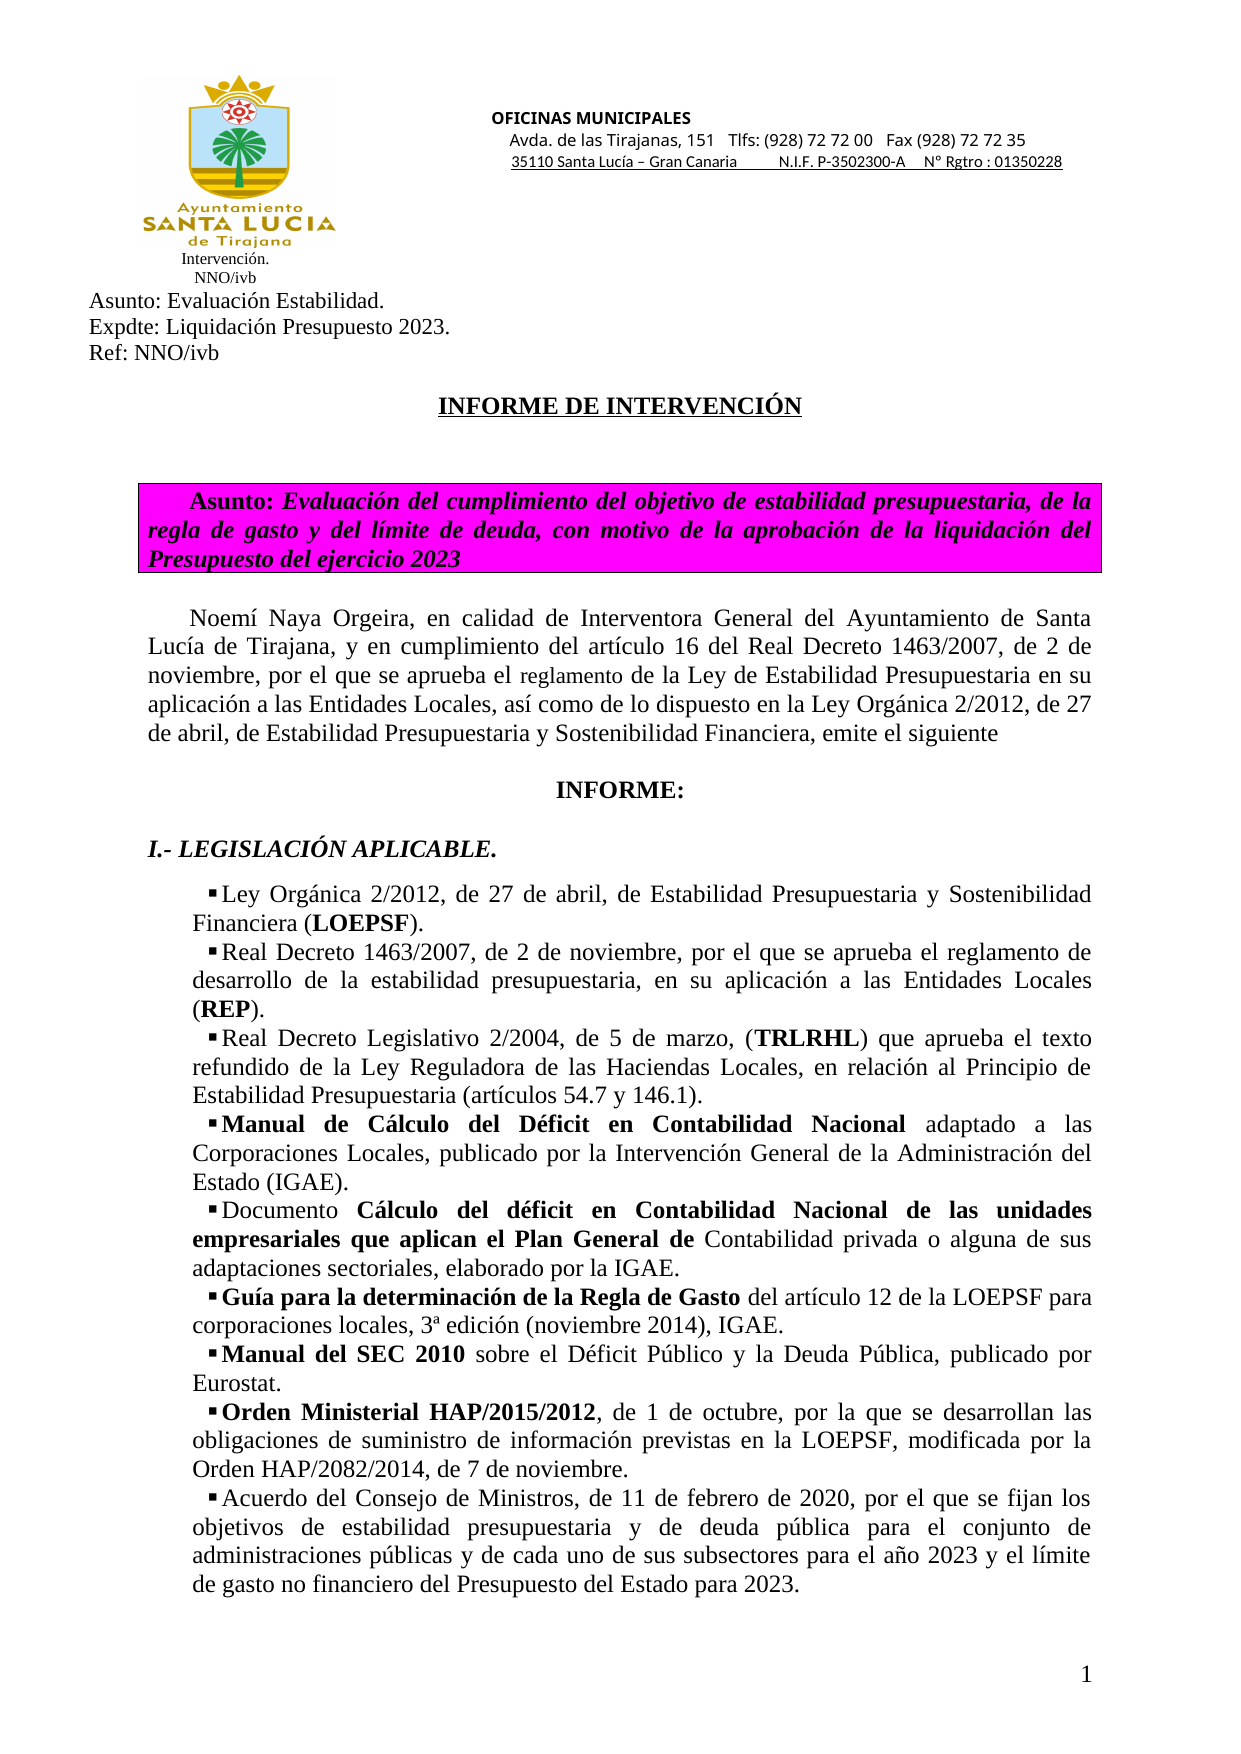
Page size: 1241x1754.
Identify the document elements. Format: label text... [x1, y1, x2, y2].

list Orden Ministerial HAP/2015/2012, de 1 de octubre, por la que se desarrollan las obligaciones de suministro de información previstas en la LOEPSF, modificada por la Orden HAP/2082/2014, de 7 de noviembre. [192, 1397, 1092, 1483]
subtitle INFORME DE INTERVENCIÓN [148, 391, 1092, 419]
subtitle INFORME: [148, 776, 1092, 804]
list Guía para la determinación de la Regla de Gasto del artículo 12 de la LOEPSF para corporaciones locales, 3ª edición (noviembre 2014), IGAE. [192, 1282, 1092, 1339]
list Acuerdo del Consejo de Ministros, de 11 de febrero de 2020, por el que se fijan los objetivos de estabilidad presupuestaria y de deuda pública para el conjunto de administraciones públicas y de cada uno de sus subsectores para el año 2023 y el límite de gasto no financiero del Presupuesto del Estado para 2023. [192, 1483, 1092, 1598]
list Ley Orgánica 2/2012, de 27 de abril, de Estabilidad Presupuestaria y Sostenibilidad Financiera (LOEPSF). [192, 879, 1092, 937]
list Manual del SEC 2010 sobre el Déficit Público y la Deuda Pública, publicado por Eurostat. [192, 1339, 1092, 1397]
list Real Decreto Legislativo 2/2004, de 5 de marzo, (TRLRHL) que aprueba el texto refundido de la Ley Reguladora de las Haciendas Locales, en relación al Principio de Estabilidad Presupuestaria (artículos 54.7 y 146.1). [192, 1023, 1092, 1109]
list Manual de Cálculo del Déficit en Contabilidad Nacional adaptado a las Corporaciones Locales, publicado por la Intervención General de la Administración del Estado (IGAE). [192, 1109, 1092, 1195]
text Asunto: Evaluación del cumplimiento del objetivo de estabilidad presupuestaria, de la regla de gasto y del límite de deuda, con motivo de la aprobación de la liquidación del Presupuesto del ejercicio 2023 [139, 484, 1101, 572]
list Documento Cálculo del déficit en Contabilidad Nacional de las unidades empresariales que aplican el Plan General de Contabilidad privada o alguna de sus adaptaciones sectoriales, elaborado por la IGAE. [192, 1195, 1092, 1282]
list Real Decreto 1463/2007, de 2 de noviembre, por el que se aprueba el reglamento de desarrollo de la estabilidad presupuestaria, en su aplicación a las Entidades Locales (REP). [192, 937, 1092, 1023]
text Noemí Naya Orgeira, en calidad de Interventora General del Ayuntamiento de Santa Lucía de Tirajana, y en cumplimiento del artículo 16 del Real Decreto 1463/2007, de 2 de noviembre, por el que se aprueba el reglamento de la Ley de Estabilidad Presupuestaria en su aplicación a las Entidades Locales, así como de lo dispuesto en la Ley Orgánica 2/2012, de 27 de abril, de Estabilidad Presupuestaria y Sostenibilidad Financiera, emite el siguiente [148, 603, 1092, 746]
subtitle I.- LEGISLACIÓN APLICABLE. [148, 834, 1092, 862]
